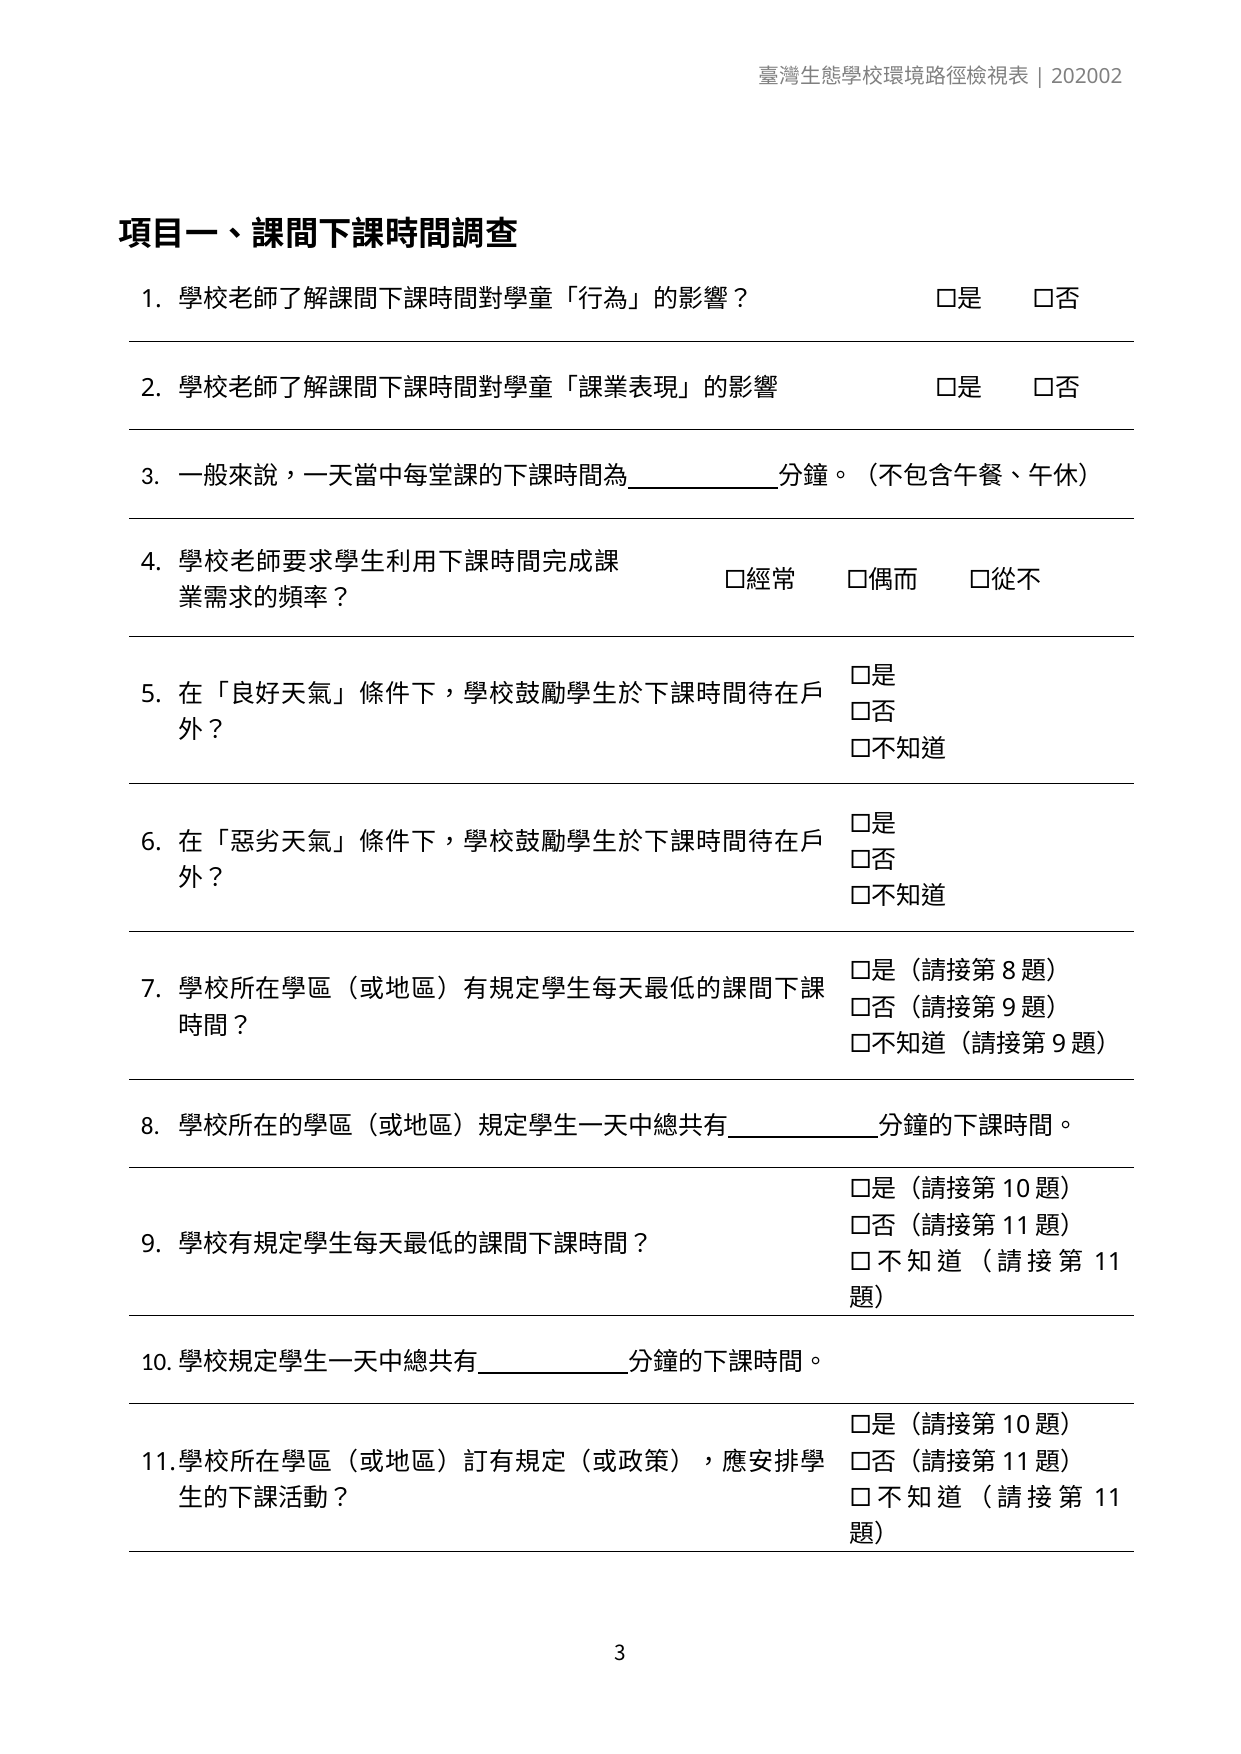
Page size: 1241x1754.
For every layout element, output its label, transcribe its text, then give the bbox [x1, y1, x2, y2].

table_cell 是（請接第8題） 否（請接第9題） 不知道（請接第9題） [838, 932, 1133, 1078]
table_header 學校老師了解課間下課時間對學童「行為」的影響？ [129, 252, 881, 341]
table_cell 學校老師要求學生利用下課時間完成課業需求的頻率？ [129, 519, 631, 636]
table_cell 是 否 不知道 [838, 637, 1133, 783]
table_cell 學校所在的學區（或地區）規定學生一天中總共有 分鐘的下課時間。 [129, 1080, 1133, 1167]
table_cell 學校規定學生一天中總共有 分鐘的下課時間。 [129, 1316, 1133, 1403]
table_cell 在「惡劣天氣」條件下，學校鼓勵學生於下課時間待在戶外？ [129, 784, 838, 931]
table_header 是 否 [881, 252, 1133, 341]
table_cell 學校所在學區（或地區）有規定學生每天最低的課間下課時間？ [129, 932, 838, 1078]
table_cell 是（請接第10題） 否（請接第11題） 不知道（請接第11題） [838, 1404, 1133, 1551]
table_cell 學校有規定學生每天最低的課間下課時間？ [129, 1168, 838, 1315]
table_cell 學校所在學區（或地區）訂有規定（或政策），應安排學生的下課活動？ [129, 1404, 838, 1551]
text 項目一、課間下課時間調查 [118, 189, 1122, 252]
table_cell 是 否 不知道 [838, 784, 1133, 931]
table_cell 一般來說，一天當中每堂課的下課時間為 分鐘。（不包含午餐、午休） [129, 430, 1133, 518]
table_cell 經常 偶而 從不 [631, 519, 1133, 636]
table_cell 是 否 [881, 342, 1133, 429]
table_cell 是（請接第10題） 否（請接第11題） 不知道（請接第11題） [838, 1168, 1133, 1315]
table_cell 學校老師了解課間下課時間對學童「課業表現」的影響 [129, 342, 881, 429]
table_cell 在「良好天氣」條件下，學校鼓勵學生於下課時間待在戶外？ [129, 637, 838, 783]
